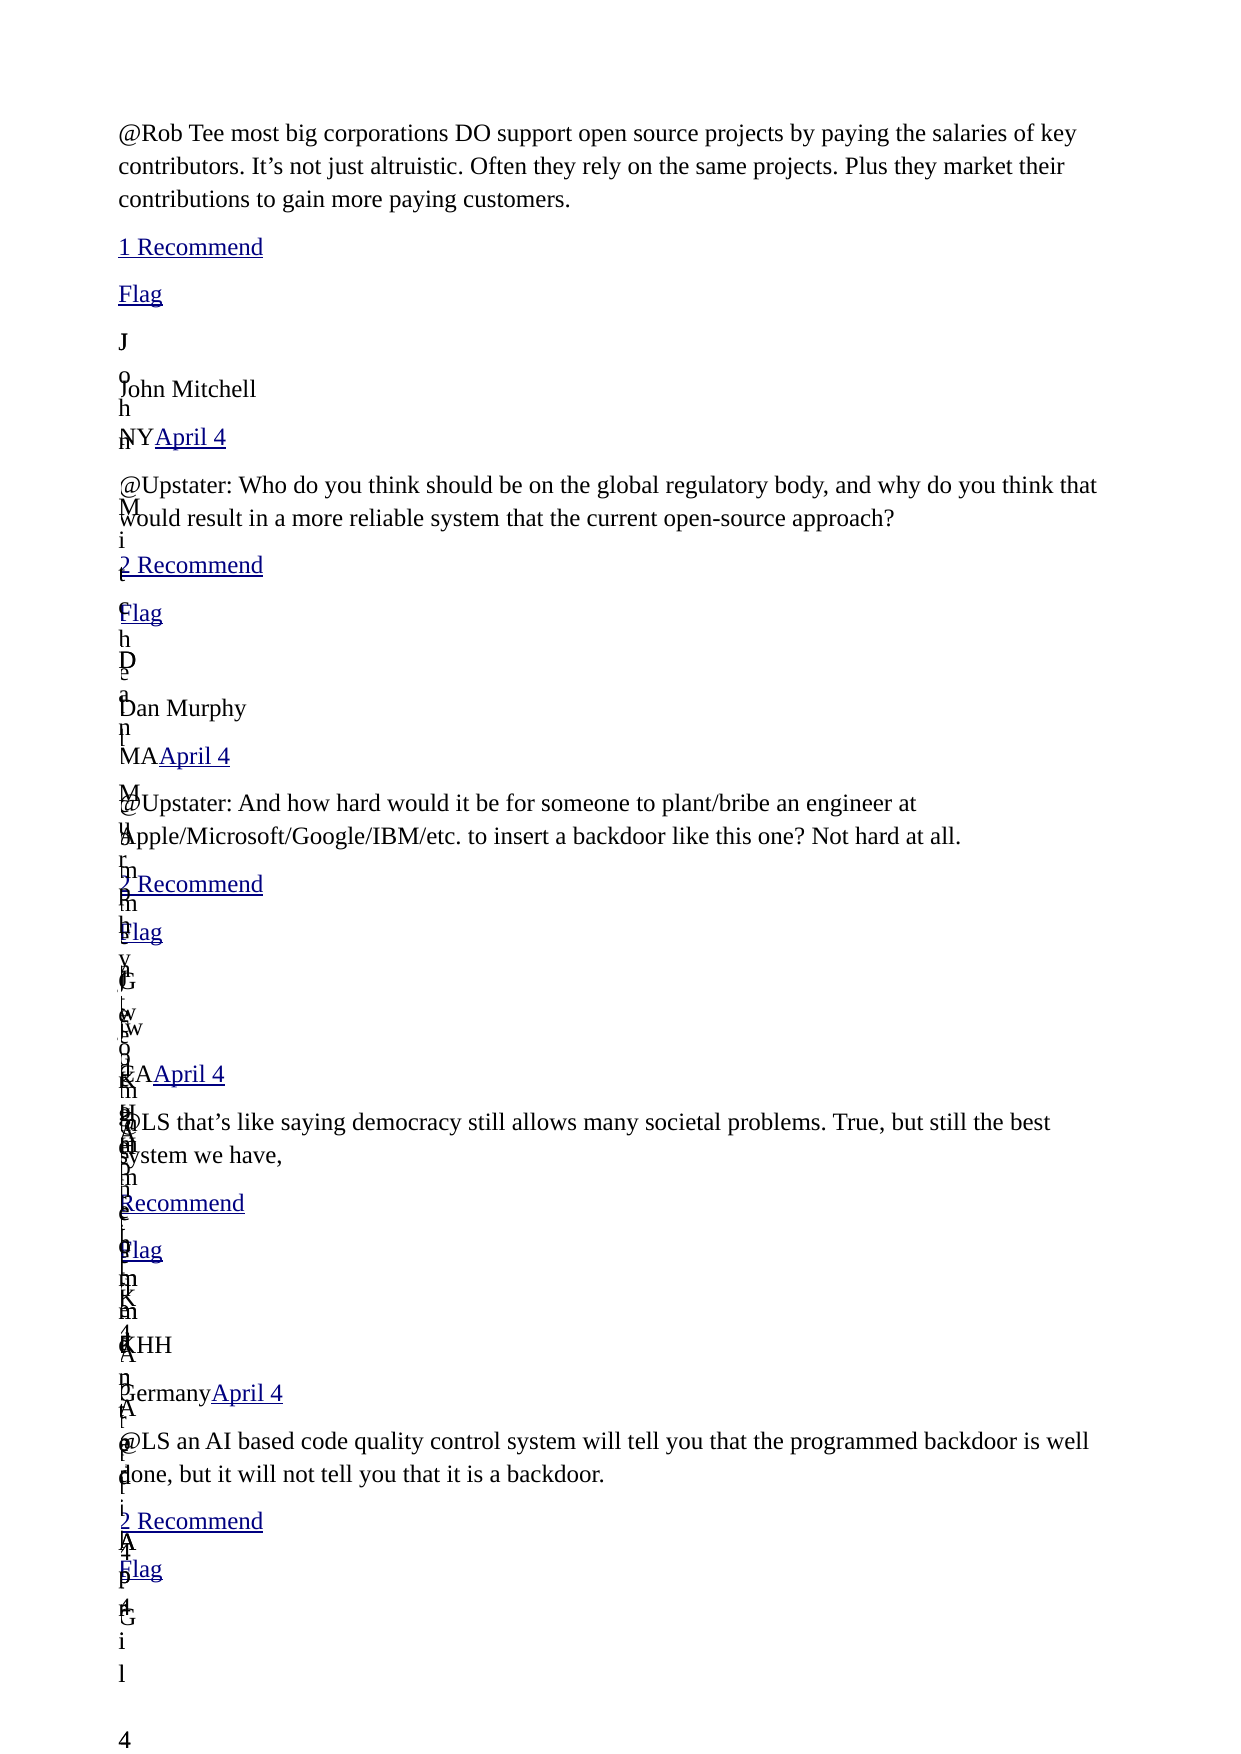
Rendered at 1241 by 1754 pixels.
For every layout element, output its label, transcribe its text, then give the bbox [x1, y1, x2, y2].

text Dan Murphy [121, 693, 1122, 722]
text @Upstater: Who do you think should be on the global regulatory body, and why do you think that would result in a more reliable system that the current open-source approach? [121, 470, 1122, 532]
text 1 Recommend [118, 232, 1122, 261]
text G [121, 1602, 1122, 1630]
text J [121, 327, 1122, 356]
text GermanyApril 4 [122, 1378, 1122, 1407]
text Flag [121, 598, 1122, 627]
text K [123, 1283, 1122, 1312]
text J [121, 964, 1122, 993]
text 2 Recommend [121, 1506, 1122, 1535]
text @Upstater: And how hard would it be for someone to plant/bribe an engineer at Apple/Microsoft/Google/IBM/etc. to insert a backdoor like this one? Not hard at all. [121, 788, 1122, 850]
text jw [121, 1012, 1122, 1041]
text @LS that’s like saying democracy still allows many societal problems. True, but still the best system we have, [126, 1107, 1122, 1169]
text @LS an AI based code quality control system will tell you that the programmed backdoor is well done, but it will not tell you that it is a backdoor. [121, 1426, 1122, 1487]
text MAApril 4 [121, 741, 1122, 769]
text John Mitchell [121, 374, 1122, 403]
text NYApril 4 [121, 422, 1122, 451]
text D [121, 646, 1122, 674]
text Flag [121, 1554, 1122, 1583]
text Recommend [121, 1188, 1122, 1216]
text Flag [118, 279, 1122, 308]
text K [121, 1285, 127, 1295]
text 2 Recommend [121, 550, 1122, 579]
text KHH [128, 1331, 1122, 1359]
text @Rob Tee most big corporations DO support open source projects by paying the salaries of key contributors. It’s not just altruistic. Often they rely on the same projects. Plus they market their contributions to gain more paying customers. [118, 118, 1122, 213]
text 2 Recommend [124, 869, 1122, 898]
text Flag [122, 1235, 1122, 1264]
text Flag [121, 917, 1122, 945]
text CAApril 4 [127, 1059, 1122, 1088]
